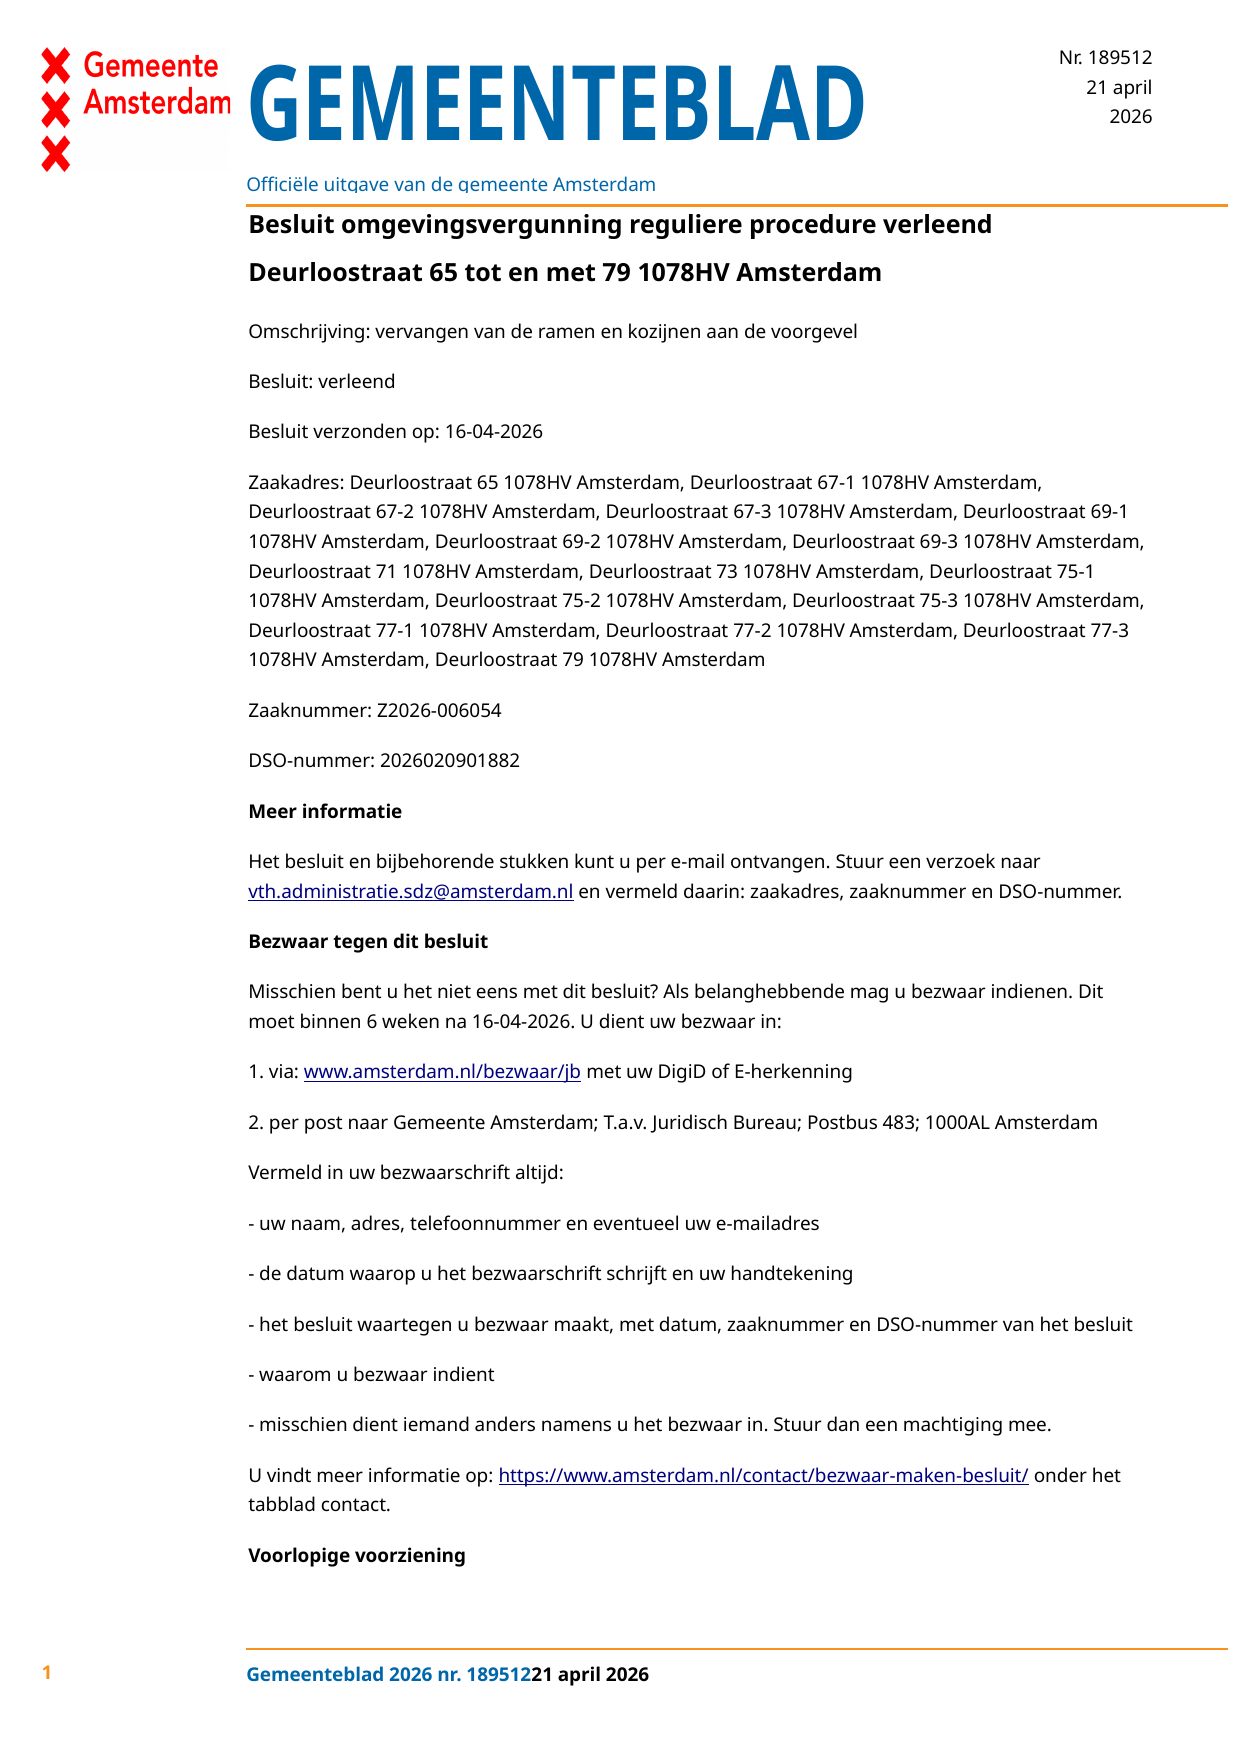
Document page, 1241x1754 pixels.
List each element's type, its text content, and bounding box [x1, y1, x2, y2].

text Bezwaar tegen dit besluit [248, 928, 1152, 954]
text Besluit verzonden op: 16-04-2026 [248, 419, 1152, 444]
text Omschrijving: vervangen van de ramen en kozijnen aan de voorgevel [248, 318, 1152, 344]
text - misschien dient iemand anders namens u het bezwaar in. Stuur dan een machtiging mee. [248, 1412, 1152, 1437]
text - het besluit waartegen u bezwaar maakt, met datum, zaaknummer en DSO-nummer van het besluit [248, 1311, 1152, 1337]
text U vindt meer informatie op: https://www.amsterdam.nl/contact/bezwaar-maken-besluit/ onder het tabblad contact. [248, 1462, 1152, 1517]
text Voorlopige voorziening [248, 1542, 1152, 1568]
text Zaakadres: Deurloostraat 65 1078HV Amsterdam, Deurloostraat 67-1 1078HV Amsterdam, Deurloostraat 67-2 1078HV Amsterdam, Deurloostraat 67-3 1078HV Amsterdam, Deurloostraat 69-1 1078HV Amsterdam, Deurloostraat 69-2 1078HV Amsterdam, Deurloostraat 69-3 1078HV Amsterdam, Deurloostraat 71 1078HV Amsterdam, Deurloostraat 73 1078HV Amsterdam, Deurloostraat 75-1 1078HV Amsterdam, Deurloostraat 75-2 1078HV Amsterdam, Deurloostraat 75-3 1078HV Amsterdam, Deurloostraat 77-1 1078HV Amsterdam, Deurloostraat 77-2 1078HV Amsterdam, Deurloostraat 77-3 1078HV Amsterdam, Deurloostraat 79 1078HV Amsterdam [248, 469, 1152, 672]
text Meer informatie [248, 798, 1152, 824]
text Zaaknummer: Z2026-006054 [248, 697, 1152, 723]
text - uw naam, adres, telefoonnummer en eventueel uw e-mailadres [248, 1210, 1152, 1236]
text Misschien bent u het niet eens met dit besluit? Als belanghebbende mag u bezwaar indienen. Dit moet binnen 6 weken na 16-04-2026. U dient uw bezwaar in: [248, 979, 1152, 1034]
text - waarom u bezwaar indient [248, 1361, 1152, 1387]
text 2. per post naar Gemeente Amsterdam; T.a.v. Juridisch Bureau; Postbus 483; 1000AL Amsterdam [248, 1109, 1152, 1135]
text 1. via: www.amsterdam.nl/bezwaar/jb met uw DigiD of E-herkenning [248, 1059, 1152, 1084]
text Besluit: verleend [248, 368, 1152, 394]
text Besluit omgevingsvergunning reguliere procedure verleend Deurloostraat 65 tot en met 79 1078HV Amsterdam [248, 207, 1152, 288]
text - de datum waarop u het bezwaarschrift schrijft en uw handtekening [248, 1260, 1152, 1286]
text Vermeld in uw bezwaarschrift altijd: [248, 1159, 1152, 1185]
text DSO-nummer: 2026020901882 [248, 747, 1152, 773]
text Het besluit en bijbehorende stukken kunt u per e-mail ontvangen. Stuur een verzoek naar vth.administratie.sdz@amsterdam.nl en vermeld daarin: zaakadres, zaaknummer en DSO-nummer. [248, 848, 1152, 904]
picture [41, 47, 231, 172]
